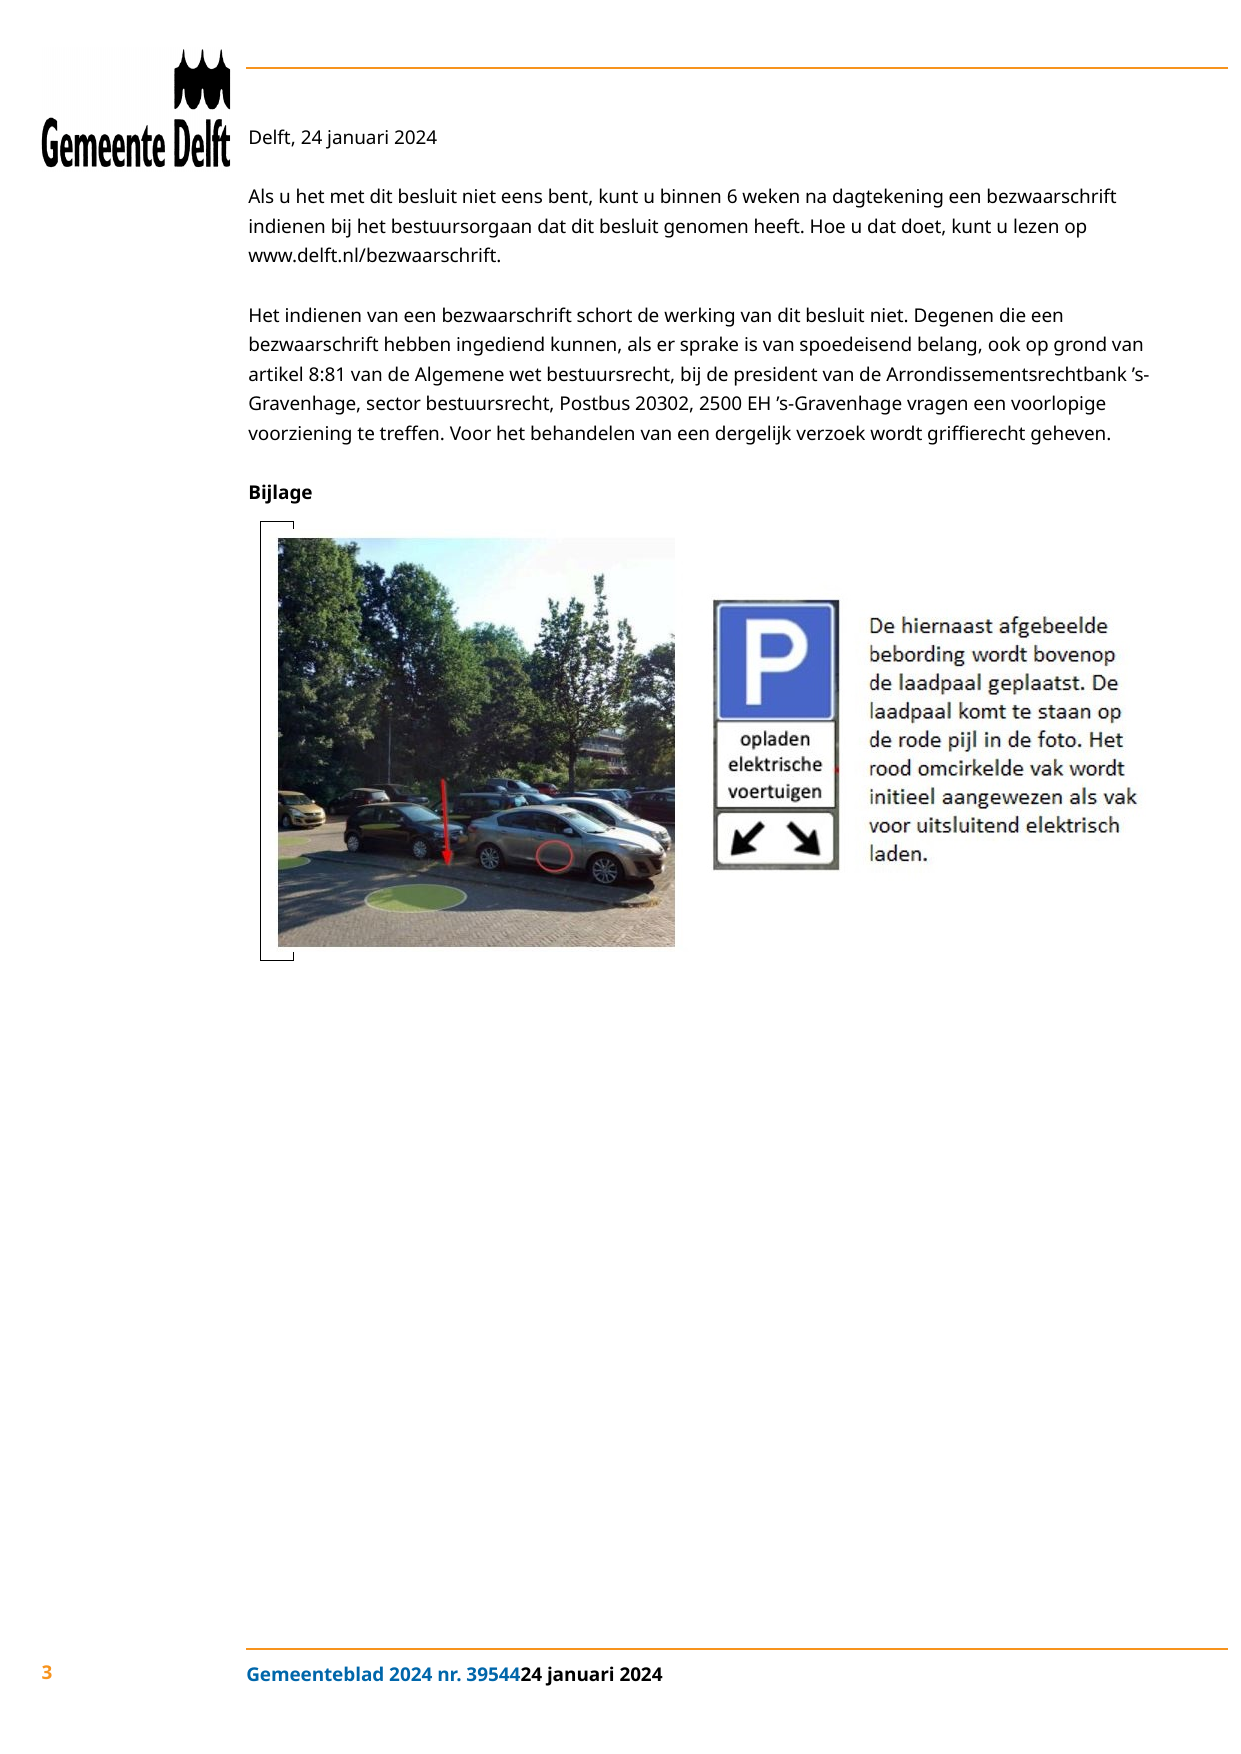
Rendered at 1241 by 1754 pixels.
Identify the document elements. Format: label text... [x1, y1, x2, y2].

text Delft, 24 januari 2024 [248, 124, 1152, 150]
text Bijlage [248, 479, 1152, 505]
text Het indienen van een bezwaarschrift schort de werking van dit besluit niet. Degenen die een bezwaarschrift hebben ingediend kunnen, als er sprake is van spoedeisend belang, ook op grond van artikel 8:81 van de Algemene wet bestuursrecht, bij de president van de Arrondissementsrechtbank ’s-Gravenhage, sector bestuursrecht, Postbus 20302, 2500 EH ’s-Gravenhage vragen een voorlopige voorziening te treffen. Voor het behandelen van een dergelijk verzoek wordt griffierecht geheven. [248, 302, 1152, 446]
picture [268, 529, 1173, 952]
picture [41, 47, 231, 172]
text Als u het met dit besluit niet eens bent, kunt u binnen 6 weken na dagtekening een bezwaarschrift indienen bij het bestuursorgaan dat dit besluit genomen heeft. Hoe u dat doet, kunt u lezen op www.delft.nl/bezwaarschrift. [248, 183, 1152, 268]
